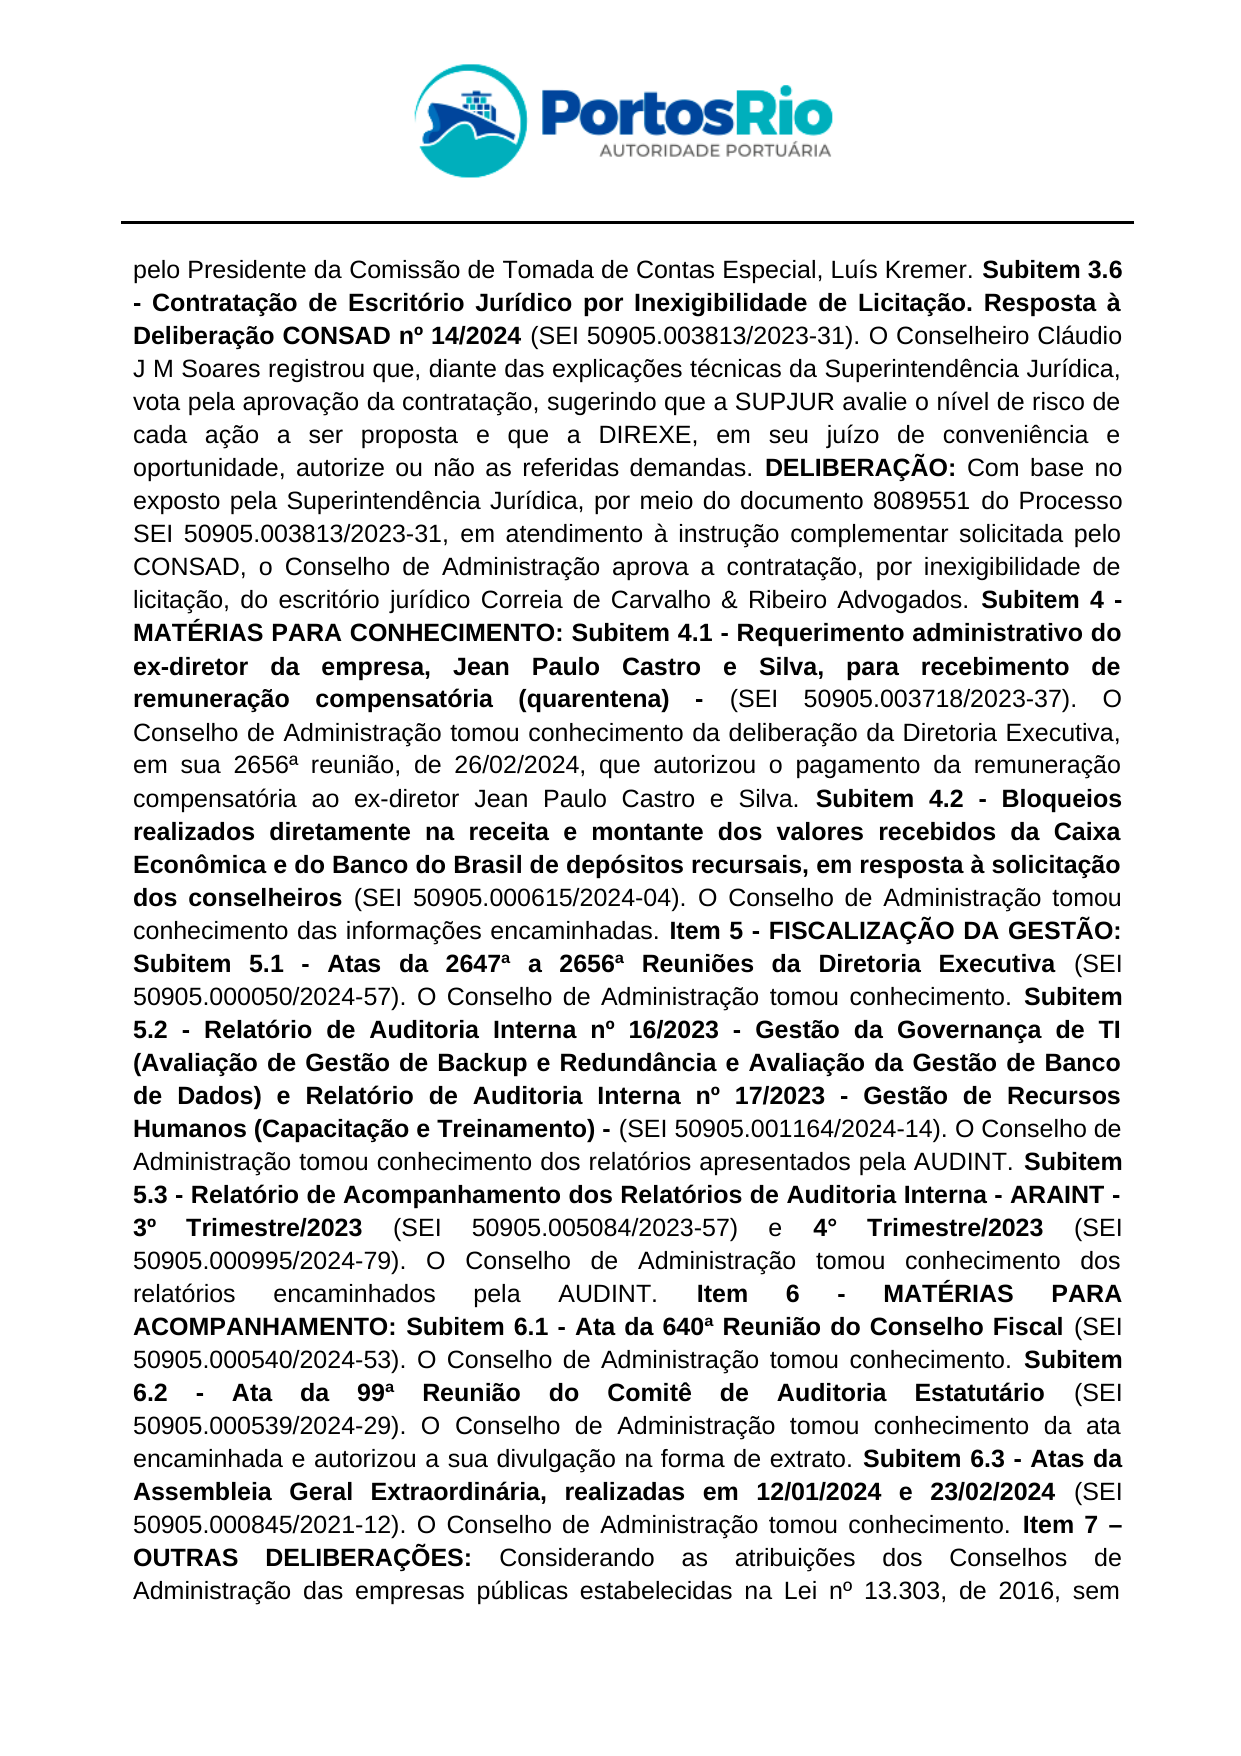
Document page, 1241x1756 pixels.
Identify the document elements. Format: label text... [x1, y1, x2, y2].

text pelo Presidente da Comissão de Tomada de Contas Especial, Luís Kremer. Subitem 3.6 - Contratação de Escritório Jurídico por Inexigibilidade de Licitação. Resposta à Deliberação CONSAD nº 14/2024 (SEI 50905.003813/2023-31). O Conselheiro Cláudio J M Soares registrou que, diante das explicações técnicas da Superintendência Jurídica, vota pela aprovação da contratação, sugerindo que a SUPJUR avalie o nível de risco de cada ação a ser proposta e que a DIREXE, em seu juízo de conveniência e oportunidade, autorize ou não as referidas demandas. DELIBERAÇÃO: Com base no exposto pela Superintendência Jurídica, por meio do documento 8089551 do Processo SEI 50905.003813/2023-31, em atendimento à instrução complementar solicitada pelo CONSAD, o Conselho de Administração aprova a contratação, por inexigibilidade de licitação, do escritório jurídico Correia de Carvalho & Ribeiro Advogados. Subitem 4 - MATÉRIAS PARA CONHECIMENTO: Subitem 4.1 - Requerimento administrativo do ex-diretor da empresa, Jean Paulo Castro e Silva, para recebimento de remuneração compensatória (quarentena) - (SEI 50905.003718/2023-37). O Conselho de Administração tomou conhecimento da deliberação da Diretoria Executiva, em sua 2656ª reunião, de 26/02/2024, que autorizou o pagamento da remuneração compensatória ao ex-diretor Jean Paulo Castro e Silva. Subitem 4.2 - Bloqueios realizados diretamente na receita e montante dos valores recebidos da Caixa Econômica e do Banco do Brasil de depósitos recursais, em resposta à solicitação dos conselheiros (SEI 50905.000615/2024-04). O Conselho de Administração tomou conhecimento das informações encaminhadas. Item 5 - FISCALIZAÇÃO DA GESTÃO: Subitem 5.1 - Atas da 2647ª a 2656ª Reuniões da Diretoria Executiva (SEI 50905.000050/2024-57). O Conselho de Administração tomou conhecimento. Subitem 5.2 - Relatório de Auditoria Interna nº 16/2023 - Gestão da Governança de TI (Avaliação de Gestão de Backup e Redundância e Avaliação da Gestão de Banco de Dados) e Relatório de Auditoria Interna nº 17/2023 - Gestão de Recursos Humanos (Capacitação e Treinamento) - (SEI 50905.001164/2024-14). O Conselho de Administração tomou conhecimento dos relatórios apresentados pela AUDINT. Subitem 5.3 - Relatório de Acompanhamento dos Relatórios de Auditoria Interna - ARAINT - 3º Trimestre/2023 (SEI 50905.005084/2023-57) e 4° Trimestre/2023 (SEI 50905.000995/2024-79). O Conselho de Administração tomou conhecimento dos relatórios encaminhados pela AUDINT. Item 6 - MATÉRIAS PARA ACOMPANHAMENTO: Subitem 6.1 - Ata da 640ª Reunião do Conselho Fiscal (SEI 50905.000540/2024-53). O Conselho de Administração tomou conhecimento. Subitem 6.2 - Ata da 99ª Reunião do Comitê de Auditoria Estatutário (SEI 50905.000539/2024-29). O Conselho de Administração tomou conhecimento da ata encaminhada e autorizou a sua divulgação na forma de extrato. Subitem 6.3 - Atas da Assembleia Geral Extraordinária, realizadas em 12/01/2024 e 23/02/2024 (SEI 50905.000845/2021-12). O Conselho de Administração tomou conhecimento. Item 7 – OUTRAS DELIBERAÇÕES: Considerando as atribuições dos Conselhos de Administração das empresas públicas estabelecidas na Lei nº 13.303, de 2016, sem [133, 255, 1122, 1605]
